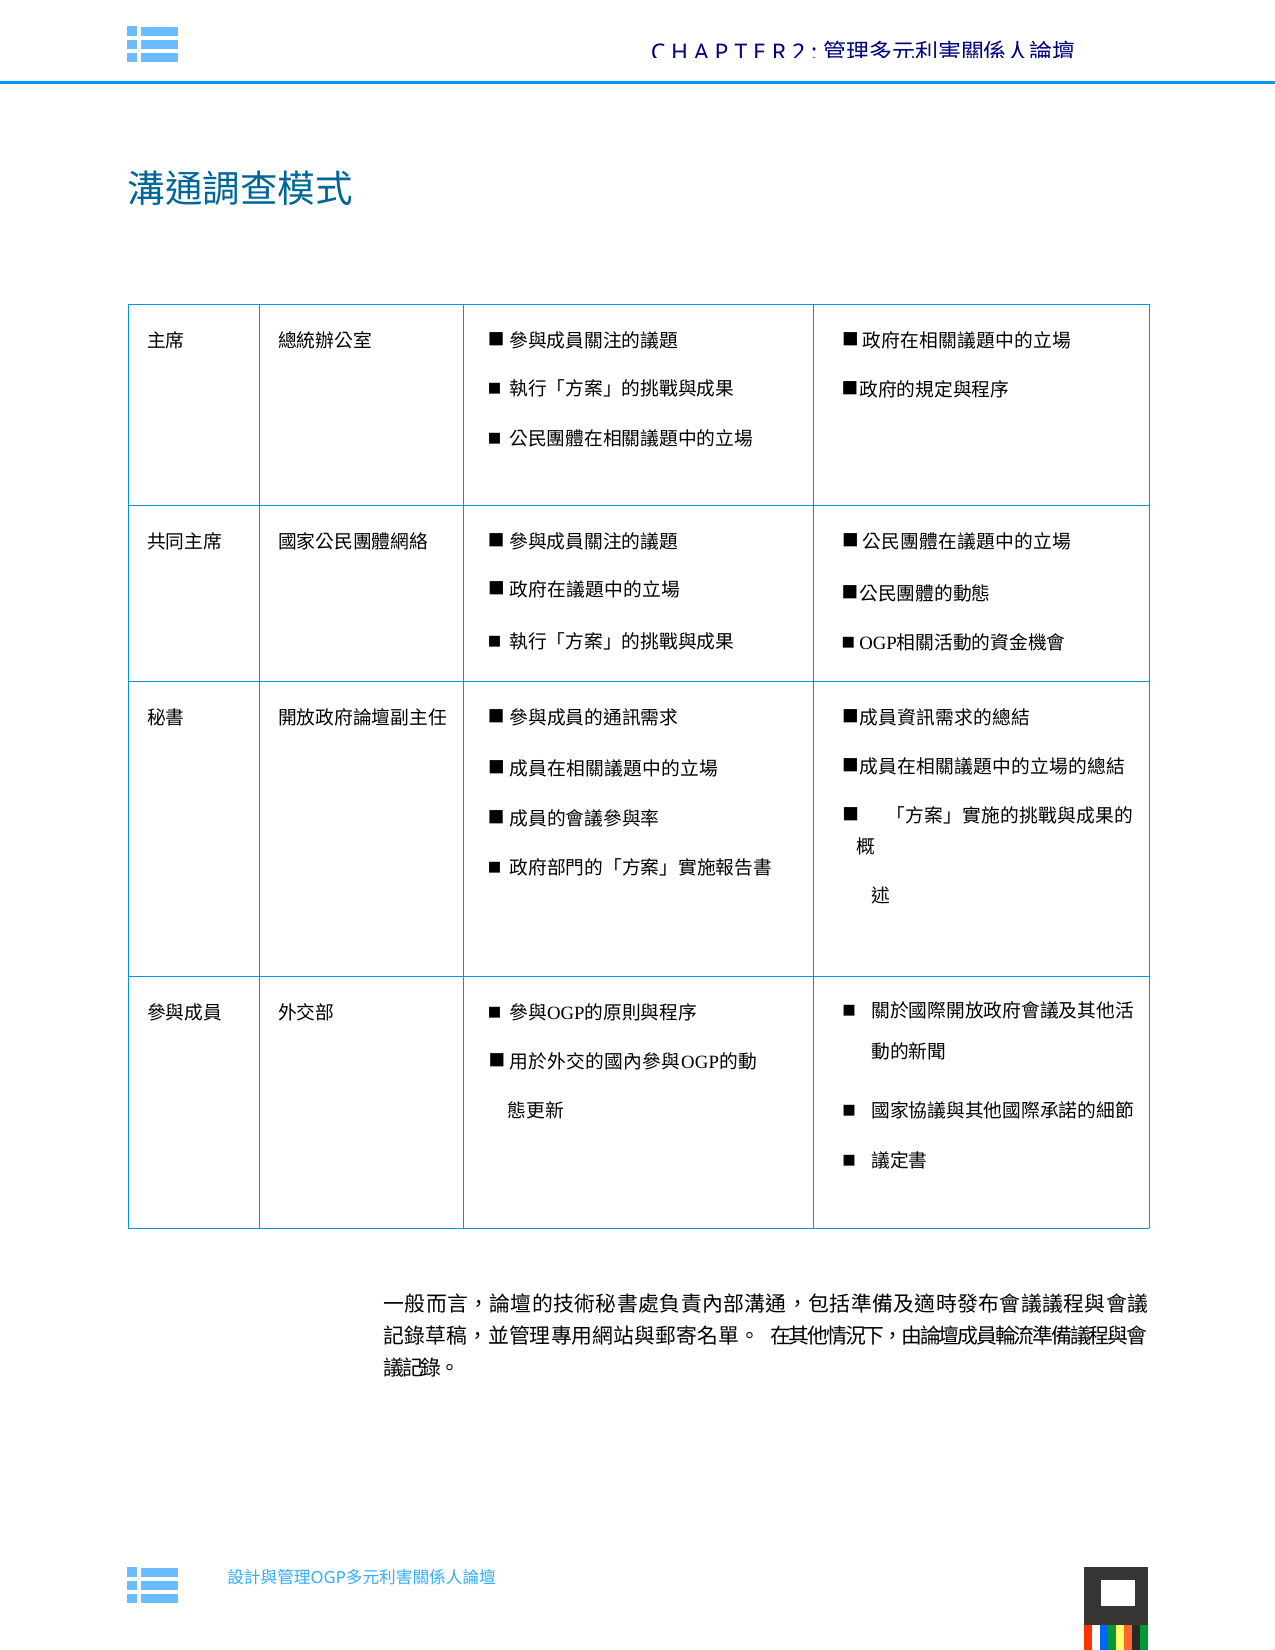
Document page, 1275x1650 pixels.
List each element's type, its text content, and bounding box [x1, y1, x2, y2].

table_cell 開放政府論壇副主任 [260, 682, 463, 976]
table_header 個人 / 機構 [259, 219, 463, 304]
table_cell 參與成員 [129, 977, 259, 1227]
table_cell 國家公民團體網絡 [260, 506, 463, 681]
table_header 論壇中的角色 [128, 219, 259, 304]
subtitle 溝通調查模式 [127, 158, 1275, 213]
table_cell 主席 [129, 305, 259, 505]
table_cell 關於國際開放政府會議及其他活動的新聞 國家協議與其他國際承諾的細節 議定書 [814, 977, 1149, 1227]
table_cell 成員資訊需求的總結 成員在相關議題中的立場的總結 「方案」實施的挑戰與成果的概 述 [814, 682, 1149, 976]
table_cell 參與OGP的原則與程序 用於外交的國內參與OGP的動 態更新 [464, 977, 813, 1227]
table_cell 總統辦公室 [260, 305, 463, 505]
table_cell 公民團體在議題中的立場 公民團體的動態 OGP相關活動的資金機會 [814, 506, 1149, 681]
text 一般而言，論壇的技術秘書處負責內部溝通，包括準備及適時發布會議議程與會議記錄草稿，並管理專用網站與郵寄名單。 在其他情況下，由論壇成員輪流準備議程與會議記錄。 [383, 1288, 1148, 1381]
table_cell 參與成員關注的議題 執行「方案」的挑戰與成果 公民團體在相關議題中的立場 [464, 305, 813, 505]
table_cell 參與成員的通訊需求 成員在相關議題中的立場 成員的會議參與率 政府部門的「方案」實施報告書 [464, 682, 813, 976]
table_cell 外交部 [260, 977, 463, 1227]
table_header 資訊需求 [464, 219, 813, 304]
table_cell 政府在相關議題中的立場 政府的規定與程序 [814, 305, 1149, 505]
table_header 提供的資訊 [814, 219, 1149, 304]
table_cell 秘書 [129, 682, 259, 976]
table_cell 參與成員關注的議題 政府在議題中的立場 執行「方案」的挑戰與成果 [464, 506, 813, 681]
table_cell 共同主席 [129, 506, 259, 681]
